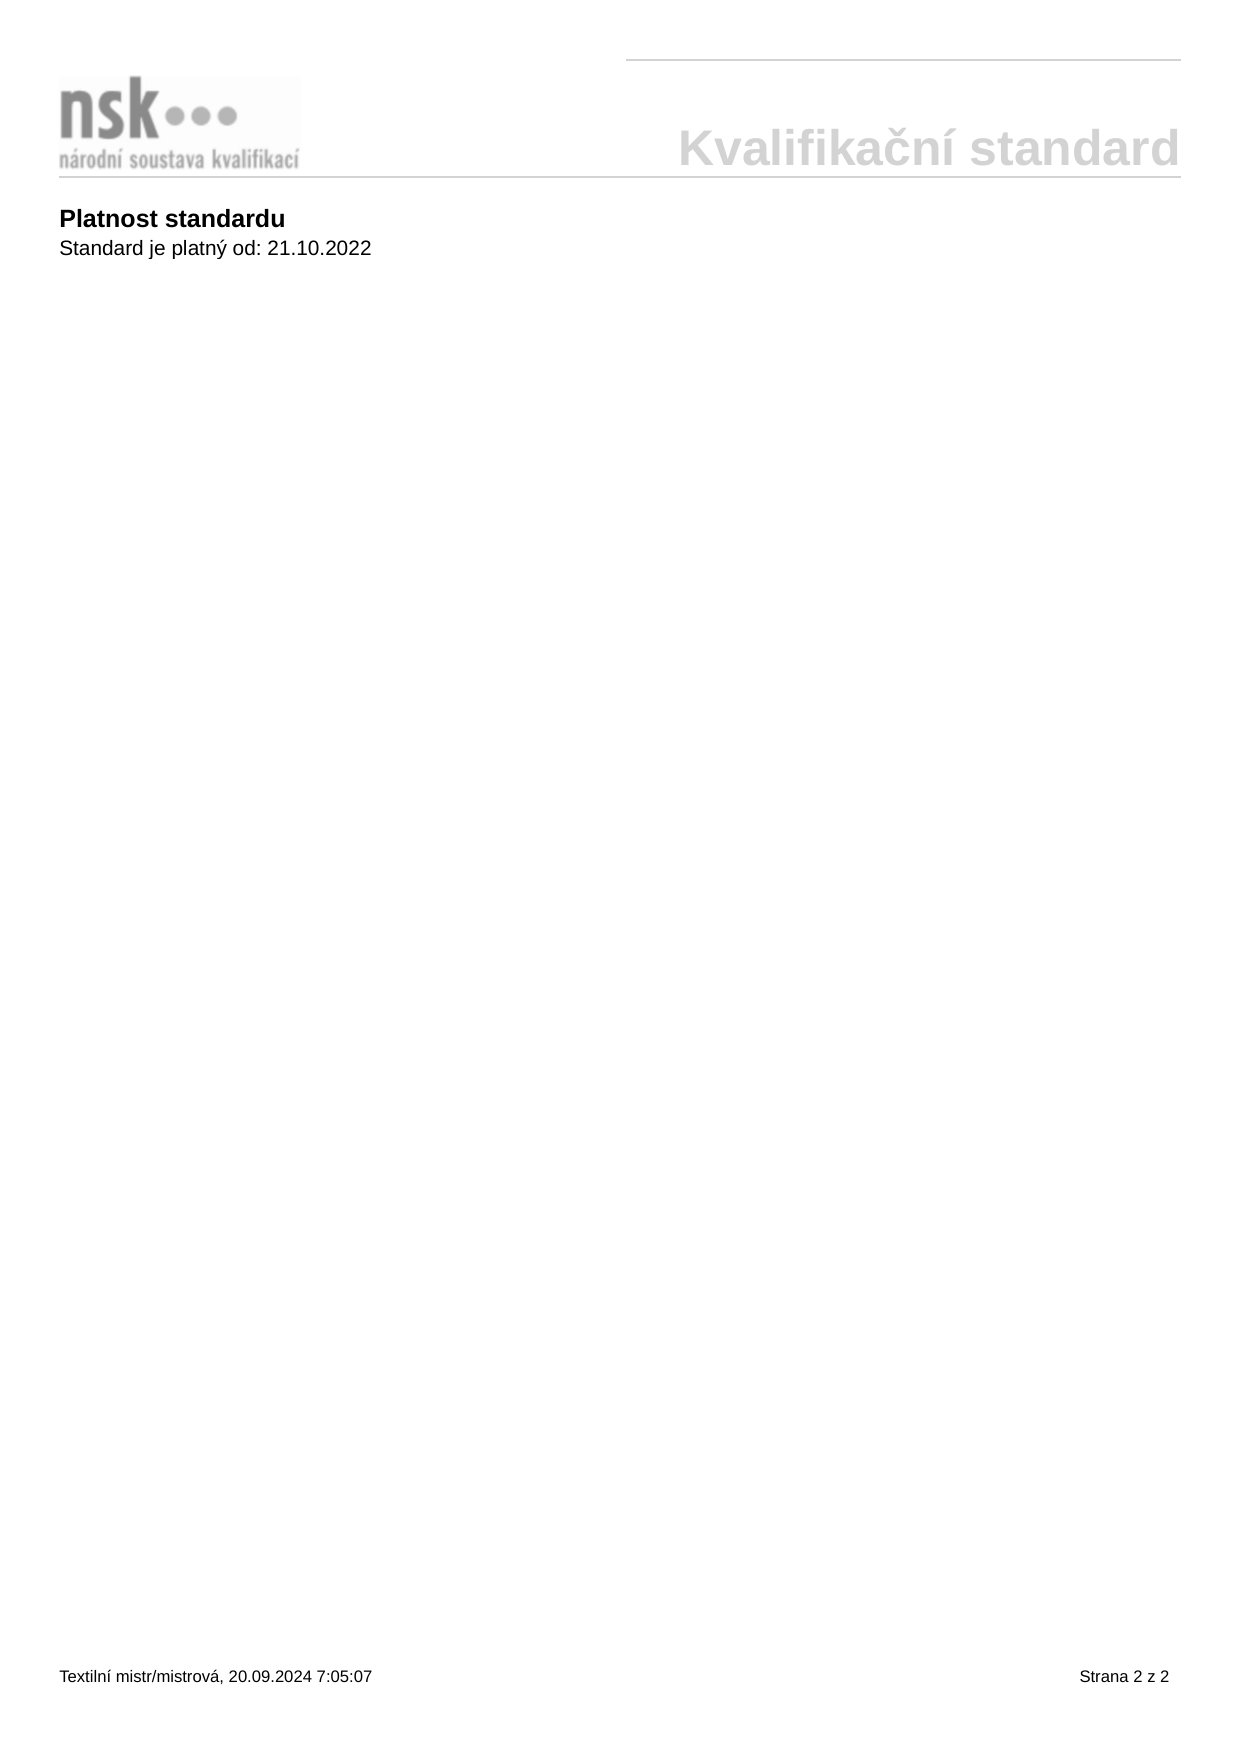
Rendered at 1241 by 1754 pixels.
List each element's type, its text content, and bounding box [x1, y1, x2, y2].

table_cell [1093, 259, 1169, 559]
table_cell [862, 559, 1093, 859]
table_cell [1093, 859, 1169, 1159]
table_cell [1169, 194, 1181, 200]
table_cell [59, 859, 483, 1159]
table_cell [59, 178, 1181, 194]
table_cell [621, 59, 626, 170]
table_cell [59, 171, 483, 176]
table_cell [59, 259, 483, 559]
table_cell [626, 194, 862, 200]
table_cell [862, 194, 1093, 200]
table_cell [862, 1409, 1093, 1658]
table_cell [626, 859, 862, 1159]
table_cell Platnost standardu [59, 200, 1181, 236]
picture [58, 59, 621, 171]
table_cell [1093, 1409, 1169, 1658]
table_cell [1169, 259, 1181, 559]
table_cell [59, 559, 483, 859]
table_cell [620, 259, 626, 559]
table_cell [620, 1409, 626, 1658]
table_cell [626, 559, 862, 859]
table_cell [484, 259, 620, 559]
table_cell [484, 1409, 620, 1658]
table_cell [1093, 1159, 1169, 1409]
table_cell [484, 194, 620, 200]
table_cell [1169, 559, 1181, 859]
table_cell [620, 559, 626, 859]
table_cell [626, 1409, 862, 1658]
table_cell [484, 859, 620, 1159]
table_cell [626, 1159, 862, 1409]
table_cell [1169, 1159, 1181, 1409]
table_cell [862, 259, 1093, 559]
table_cell [484, 559, 620, 859]
table_cell [620, 1159, 626, 1409]
table_cell [1169, 1409, 1181, 1658]
table_cell [620, 859, 626, 1159]
table_cell [862, 1159, 1093, 1409]
table_cell [59, 1159, 483, 1409]
table_cell [59, 194, 483, 200]
table_cell Kvalifikační standard [626, 61, 1181, 176]
table_cell [484, 1159, 620, 1409]
table_cell Standard je platný od: 21.10.2022 [59, 236, 1181, 259]
table_cell [1169, 1658, 1181, 1694]
table_cell [59, 1409, 483, 1658]
table_cell [1169, 859, 1181, 1159]
table_cell [1093, 194, 1169, 200]
table_cell Textilní mistr/mistrová, 20.09.2024 7:05:07 [59, 1658, 862, 1694]
table_cell Strana 2 z 2 [862, 1658, 1169, 1694]
table_cell [1093, 559, 1169, 859]
table_cell [626, 259, 862, 559]
table_cell [484, 171, 620, 176]
table_cell [862, 859, 1093, 1159]
